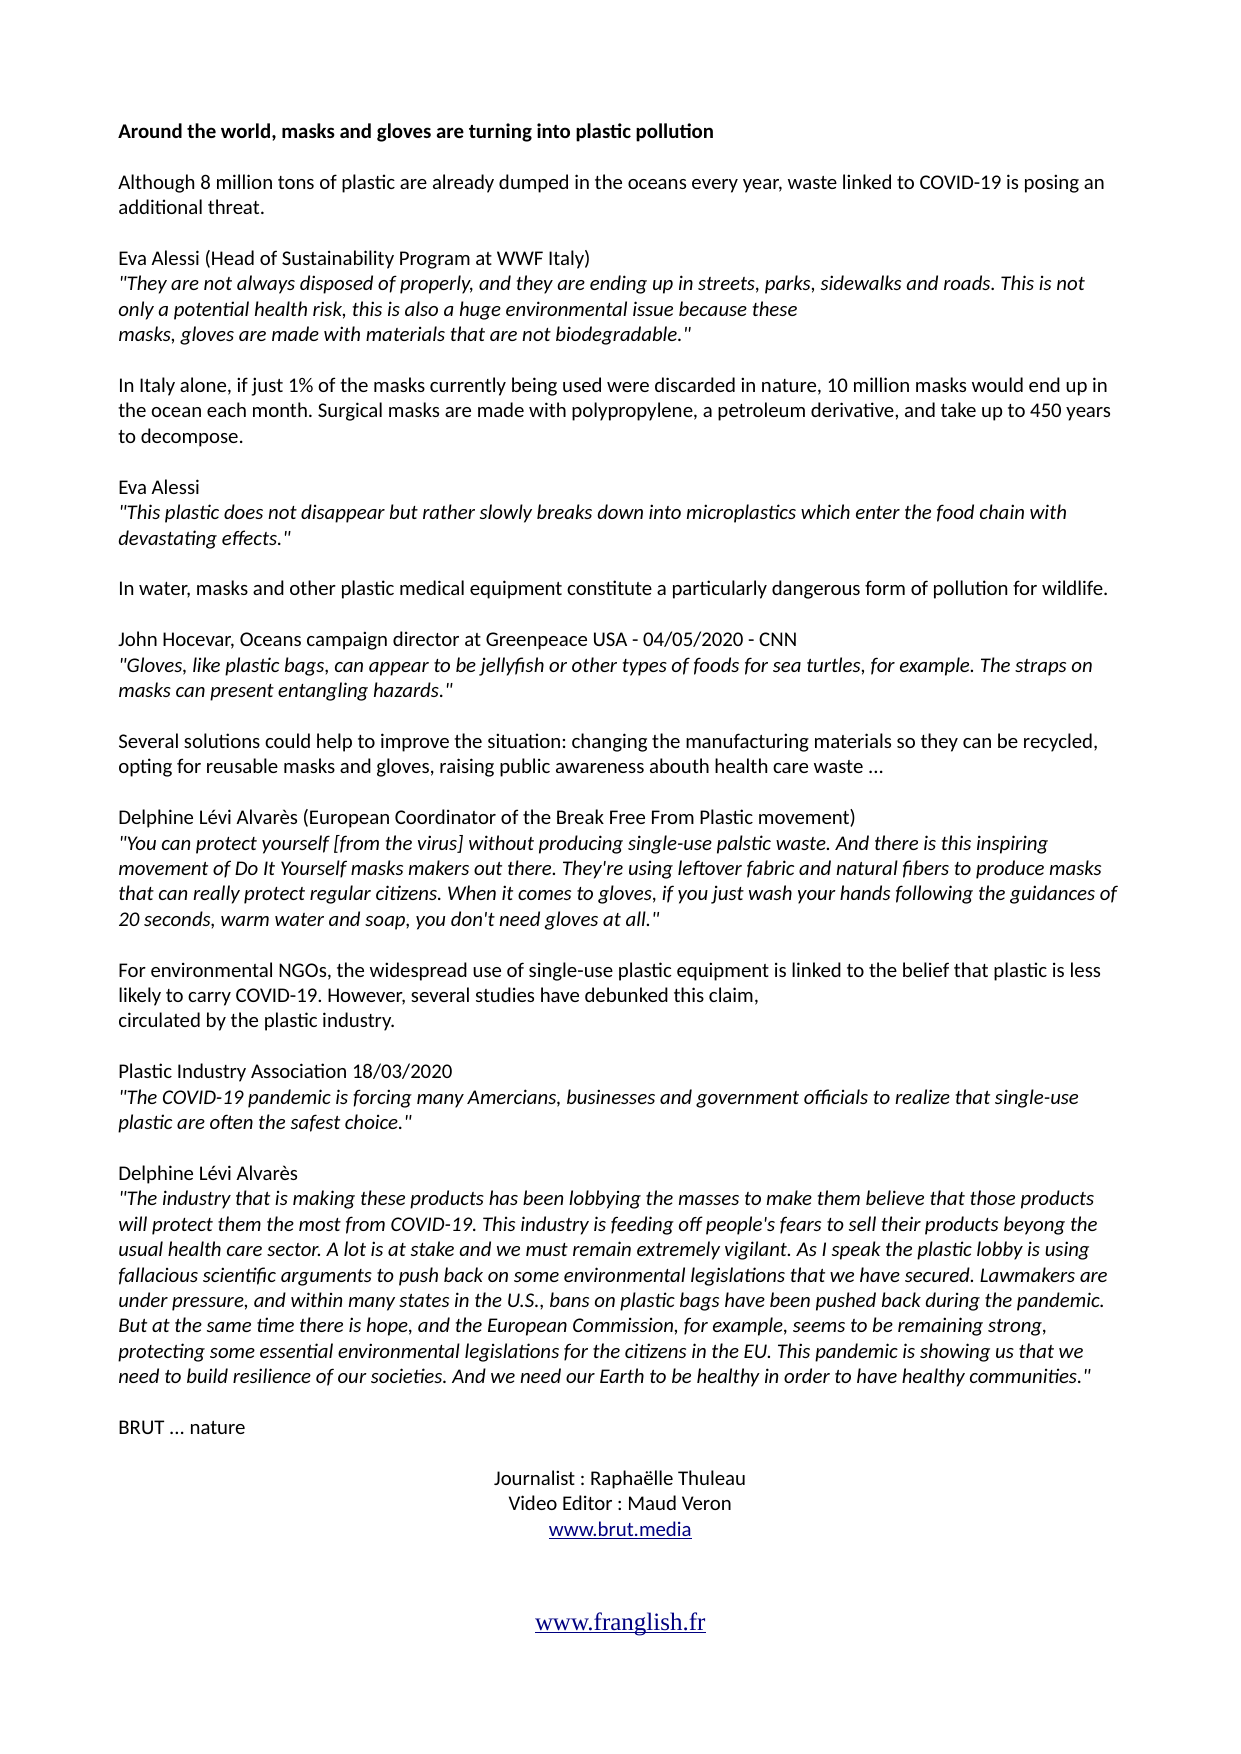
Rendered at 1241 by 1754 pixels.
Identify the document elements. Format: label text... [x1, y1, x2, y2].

text For environmental NGOs, the widespread use of single-use plastic equipment is linked to the belief that plastic is less likely to carry COVID-19. However, several studies have debunked this claim, [118, 957, 1122, 1008]
text Several solutions could help to improve the situation: changing the manufacturing materials so they can be recycled, opting for reusable masks and gloves, raising public awareness abouth health care waste ... [118, 728, 1122, 779]
text "This plastic does not disappear but rather slowly breaks down into microplastics which enter the food chain with devastating effects." [118, 499, 1122, 550]
text Eva Alessi [118, 474, 1122, 499]
text masks, gloves are made with materials that are not biodegradable." [118, 321, 1122, 347]
text Delphine Lévi Alvarès (European Coordinator of the Break Free From Plastic movement) [118, 804, 1122, 830]
text Plastic Industry Association 18/03/2020 [118, 1058, 1122, 1084]
text In water, masks and other plastic medical equipment constitute a particularly dangerous form of pollution for wildlife. [118, 576, 1122, 601]
text "Gloves, like plastic bags, can appear to be jellyfish or other types of foods for sea turtles, for example. The straps on masks can present entangling hazards." [118, 652, 1122, 703]
text Delphine Lévi Alvarès [118, 1160, 1122, 1186]
text circulated by the plastic industry. [118, 1008, 1122, 1033]
text John Hocevar, Oceans campaign director at Greenpeace USA - 04/05/2020 - CNN [118, 626, 1122, 652]
text "The industry that is making these products has been lobbying the masses to make them believe that those products will protect them the most from COVID-19. This industry is feeding off people's fears to sell their products beyong the usual health care sector. A lot is at stake and we must remain extremely vigilant. As I speak the plastic lobby is using fallacious scientific arguments to push back on some environmental legislations that we have secured. Lawmakers are under pressure, and within many states in the U.S., bans on plastic bags have been pushed back during the pandemic. But at the same time there is hope, and the European Commission, for example, seems to be remaining strong, protecting some essential environmental legislations for the citizens in the EU. This pandemic is showing us that we need to build resilience of our societies. And we need our Earth to be healthy in order to have healthy communities." [118, 1186, 1122, 1389]
text www.brut.media [118, 1516, 1122, 1541]
text In Italy alone, if just 1% of the masks currently being used were discarded in nature, 10 million masks would end up in the ocean each month. Surgical masks are made with polypropylene, a petroleum derivative, and take up to 450 years to decompose. [118, 372, 1122, 448]
text Video Editor : Maud Veron [118, 1491, 1122, 1516]
text Eva Alessi (Head of Sustainability Program at WWF Italy) [118, 245, 1122, 271]
text "You can protect yourself [from the virus] without producing single-use palstic waste. And there is this inspiring movement of Do It Yourself masks makers out there. They're using leftover fabric and natural fibers to produce masks that can really protect regular citizens. When it comes to gloves, if you just wash your hands following the guidances of 20 seconds, warm water and soap, you don't need gloves at all." [118, 830, 1122, 931]
text "The COVID-19 pandemic is forcing many Amercians, businesses and government officials to realize that single-use plastic are often the safest choice." [118, 1084, 1122, 1135]
text "They are not always disposed of properly, and they are ending up in streets, parks, sidewalks and roads. This is not only a potential health risk, this is also a huge environmental issue because these [118, 271, 1122, 321]
text Journalist : Raphaëlle Thuleau [118, 1465, 1122, 1491]
text BRUT ... nature [118, 1414, 1122, 1440]
text Although 8 million tons of plastic are already dumped in the oceans every year, waste linked to COVID-19 is posing an additional threat. [118, 169, 1122, 220]
text Around the world, masks and gloves are turning into plastic pollution [118, 118, 1122, 143]
